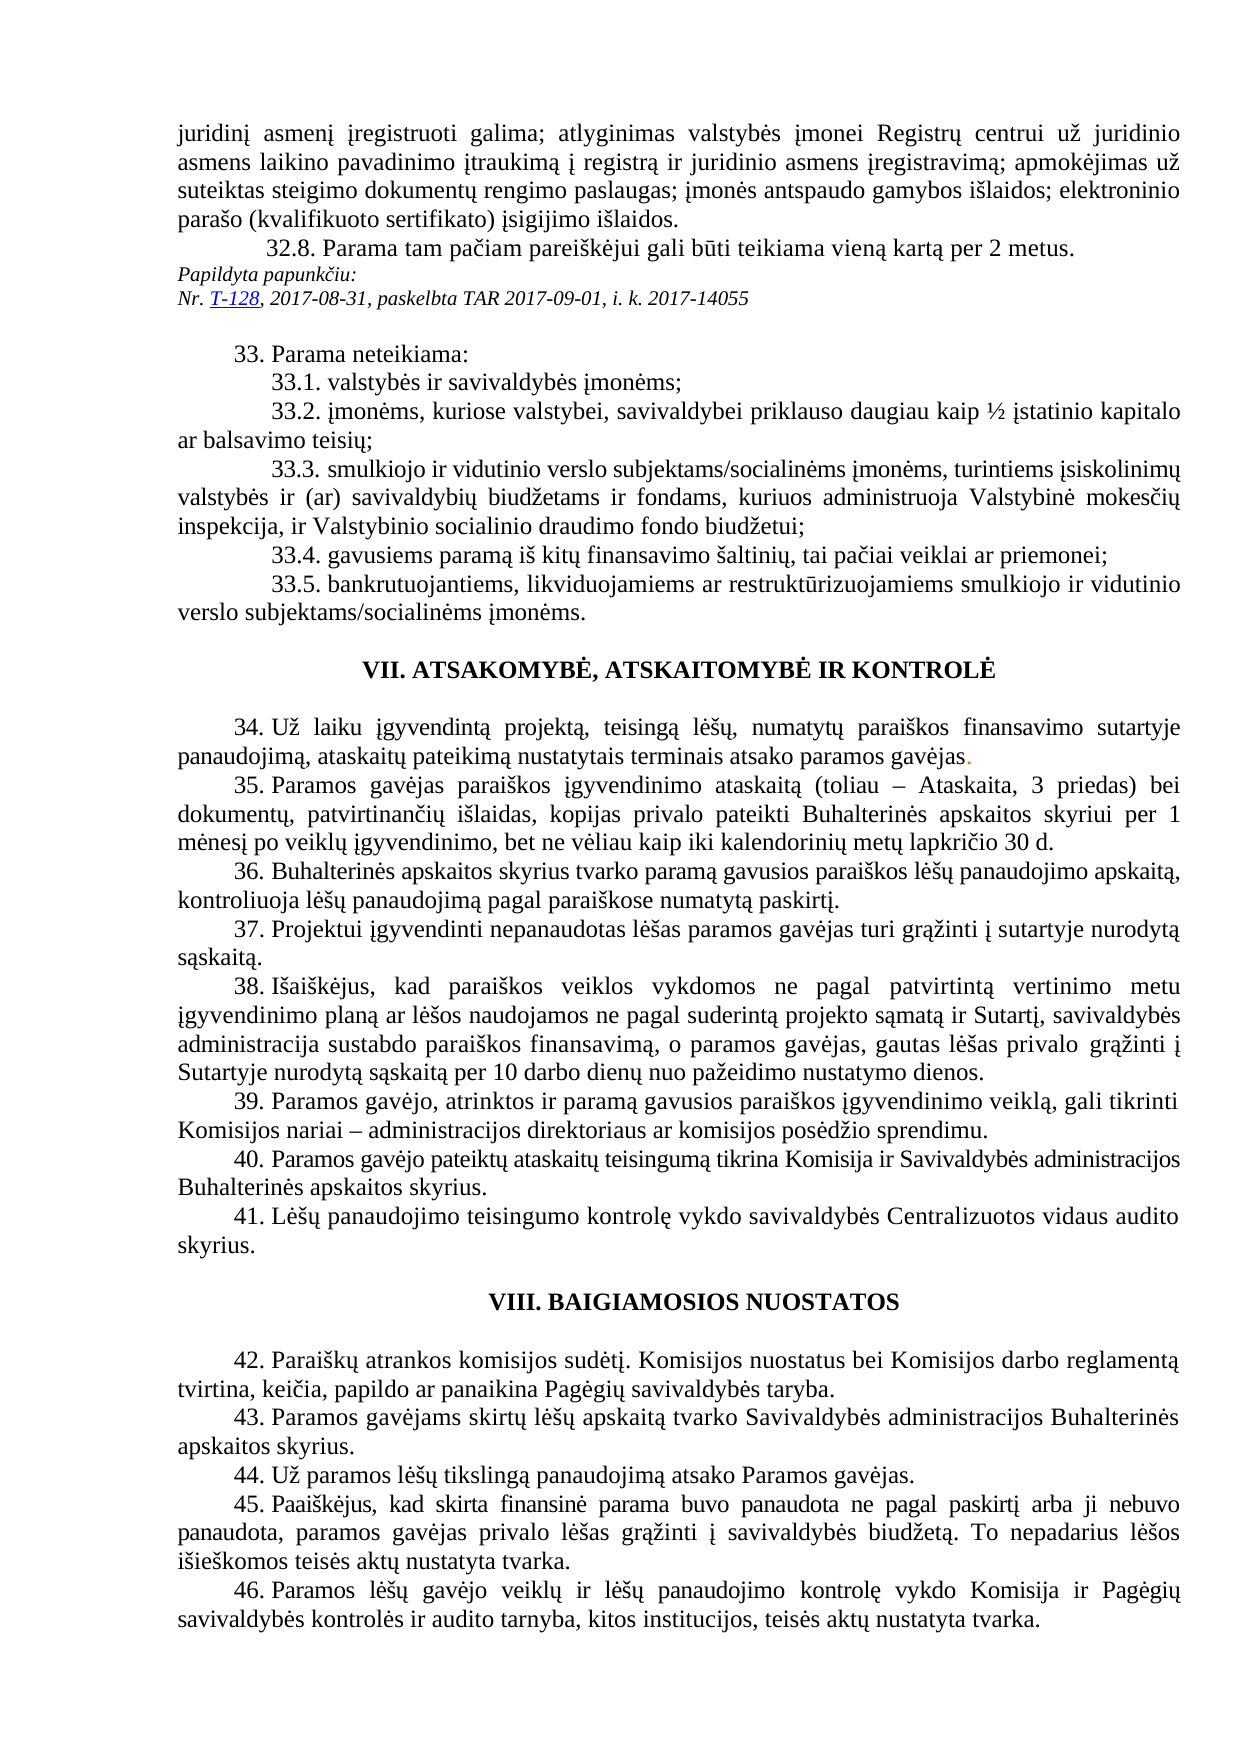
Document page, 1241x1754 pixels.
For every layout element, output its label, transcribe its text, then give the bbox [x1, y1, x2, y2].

text 33.4. gavusiems paramą iš kitų finansavimo šaltinių, tai pačiai veiklai ar priemonei; [177, 540, 1181, 569]
text 32.8. Parama tam pačiam pareiškėjui gali būti teikiama vieną kartą per 2 metus. [177, 233, 1181, 262]
text VII. ATSAKOMYBĖ, ATSKAITOMYBĖ IR KONTROLĖ [177, 655, 1181, 684]
text 33. Parama neteikiama: [177, 339, 1181, 367]
text 33.3. smulkiojo ir vidutinio verslo subjektams/socialinėms įmonėms, turintiems įsiskolinimų valstybės ir (ar) savivaldybių biudžetams ir fondams, kuriuos administruoja Valstybinė mokesčių inspekcija, ir Valstybinio socialinio draudimo fondo biudžetui; [177, 454, 1181, 540]
text VIII. BAIGIAMOSIOS NUOSTATOS [207, 1287, 1181, 1316]
text 36. Buhalterinės apskaitos skyrius tvarko paramą gavusios paraiškos lėšų panaudojimo apskaitą, kontroliuoja lėšų panaudojimą pagal paraiškose numatytą paskirtį. [177, 856, 1181, 914]
text Papildyta papunkčiu: [177, 262, 1181, 286]
text 42. Paraiškų atrankos komisijos sudėtį. Komisijos nuostatus bei Komisijos darbo reglamentą tvirtina, keičia, papildo ar panaikina Pagėgių savivaldybės taryba. [177, 1345, 1181, 1402]
text Nr. T-128, 2017-08-31, paskelbta TAR 2017-09-01, i. k. 2017-14055 [177, 286, 1181, 310]
text 39. Paramos gavėjo, atrinktos ir paramą gavusios paraiškos įgyvendinimo veiklą, gali tikrinti Komisijos nariai – administracijos direktoriaus ar komisijos posėdžio sprendimu. [177, 1086, 1181, 1144]
text 33.2. įmonėms, kuriose valstybei, savivaldybei priklauso daugiau kaip ½ įstatinio kapitalo ar balsavimo teisių; [177, 396, 1181, 454]
text 44. Už paramos lėšų tikslingą panaudojimą atsako Paramos gavėjas. [177, 1460, 1181, 1489]
text 46. Paramos lėšų gavėjo veiklų ir lėšų panaudojimo kontrolę vykdo Komisija ir Pagėgių savivaldybės kontrolės ir audito tarnyba, kitos institucijos, teisės aktų nustatyta tvarka. [177, 1575, 1181, 1632]
text 38. Išaiškėjus, kad paraiškos veiklos vykdomos ne pagal patvirtintą vertinimo metu įgyvendinimo planą ar lėšos naudojamos ne pagal suderintą projekto sąmatą ir Sutartį, savivaldybės administracija sustabdo paraiškos finansavimą, o paramos gavėjas, gautas lėšas privalo grąžinti į Sutartyje nurodytą sąskaitą per 10 darbo dienų nuo pažeidimo nustatymo dienos. [177, 971, 1181, 1086]
text 34. Už laiku įgyvendintą projektą, teisingą lėšų, numatytų paraiškos finansavimo sutartyje panaudojimą, ataskaitų pateikimą nustatytais terminais atsako paramos gavėjas. [177, 712, 1181, 770]
text 33.1. valstybės ir savivaldybės įmonėms; [177, 367, 1181, 396]
text 37. Projektui įgyvendinti nepanaudotas lėšas paramos gavėjas turi grąžinti į sutartyje nurodytą sąskaitą. [177, 914, 1181, 971]
text 45. Paaiškėjus, kad skirta finansinė parama buvo panaudota ne pagal paskirtį arba ji nebuvo panaudota, paramos gavėjas privalo lėšas grąžinti į savivaldybės biudžetą. To nepadarius lėšos išieškomos teisės aktų nustatyta tvarka. [177, 1489, 1181, 1575]
text 43. Paramos gavėjams skirtų lėšų apskaitą tvarko Savivaldybės administracijos Buhalterinės apskaitos skyrius. [177, 1402, 1181, 1460]
text 41. Lėšų panaudojimo teisingumo kontrolę vykdo savivaldybės Centralizuotos vidaus audito skyrius. [177, 1201, 1181, 1259]
text 33.5. bankrutuojantiems, likviduojamiems ar restruktūrizuojamiems smulkiojo ir vidutinio verslo subjektams/socialinėms įmonėms. [177, 569, 1181, 626]
text 40. Paramos gavėjo pateiktų ataskaitų teisingumą tikrina Komisija ir Savivaldybės administracijos Buhalterinės apskaitos skyrius. [177, 1144, 1181, 1201]
text juridinį asmenį įregistruoti galima; atlyginimas valstybės įmonei Registrų centrui už juridinio asmens laikino pavadinimo įtraukimą į registrą ir juridinio asmens įregistravimą; apmokėjimas už suteiktas steigimo dokumentų rengimo paslaugas; įmonės antspaudo gamybos išlaidos; elektroninio parašo (kvalifikuoto sertifikato) įsigijimo išlaidos. [177, 118, 1181, 233]
text 35. Paramos gavėjas paraiškos įgyvendinimo ataskaitą (toliau – Ataskaita, 3 priedas) bei dokumentų, patvirtinančių išlaidas, kopijas privalo pateikti Buhalterinės apskaitos skyriui per 1 mėnesį po veiklų įgyvendinimo, bet ne vėliau kaip iki kalendorinių metų lapkričio 30 d. [177, 770, 1181, 856]
